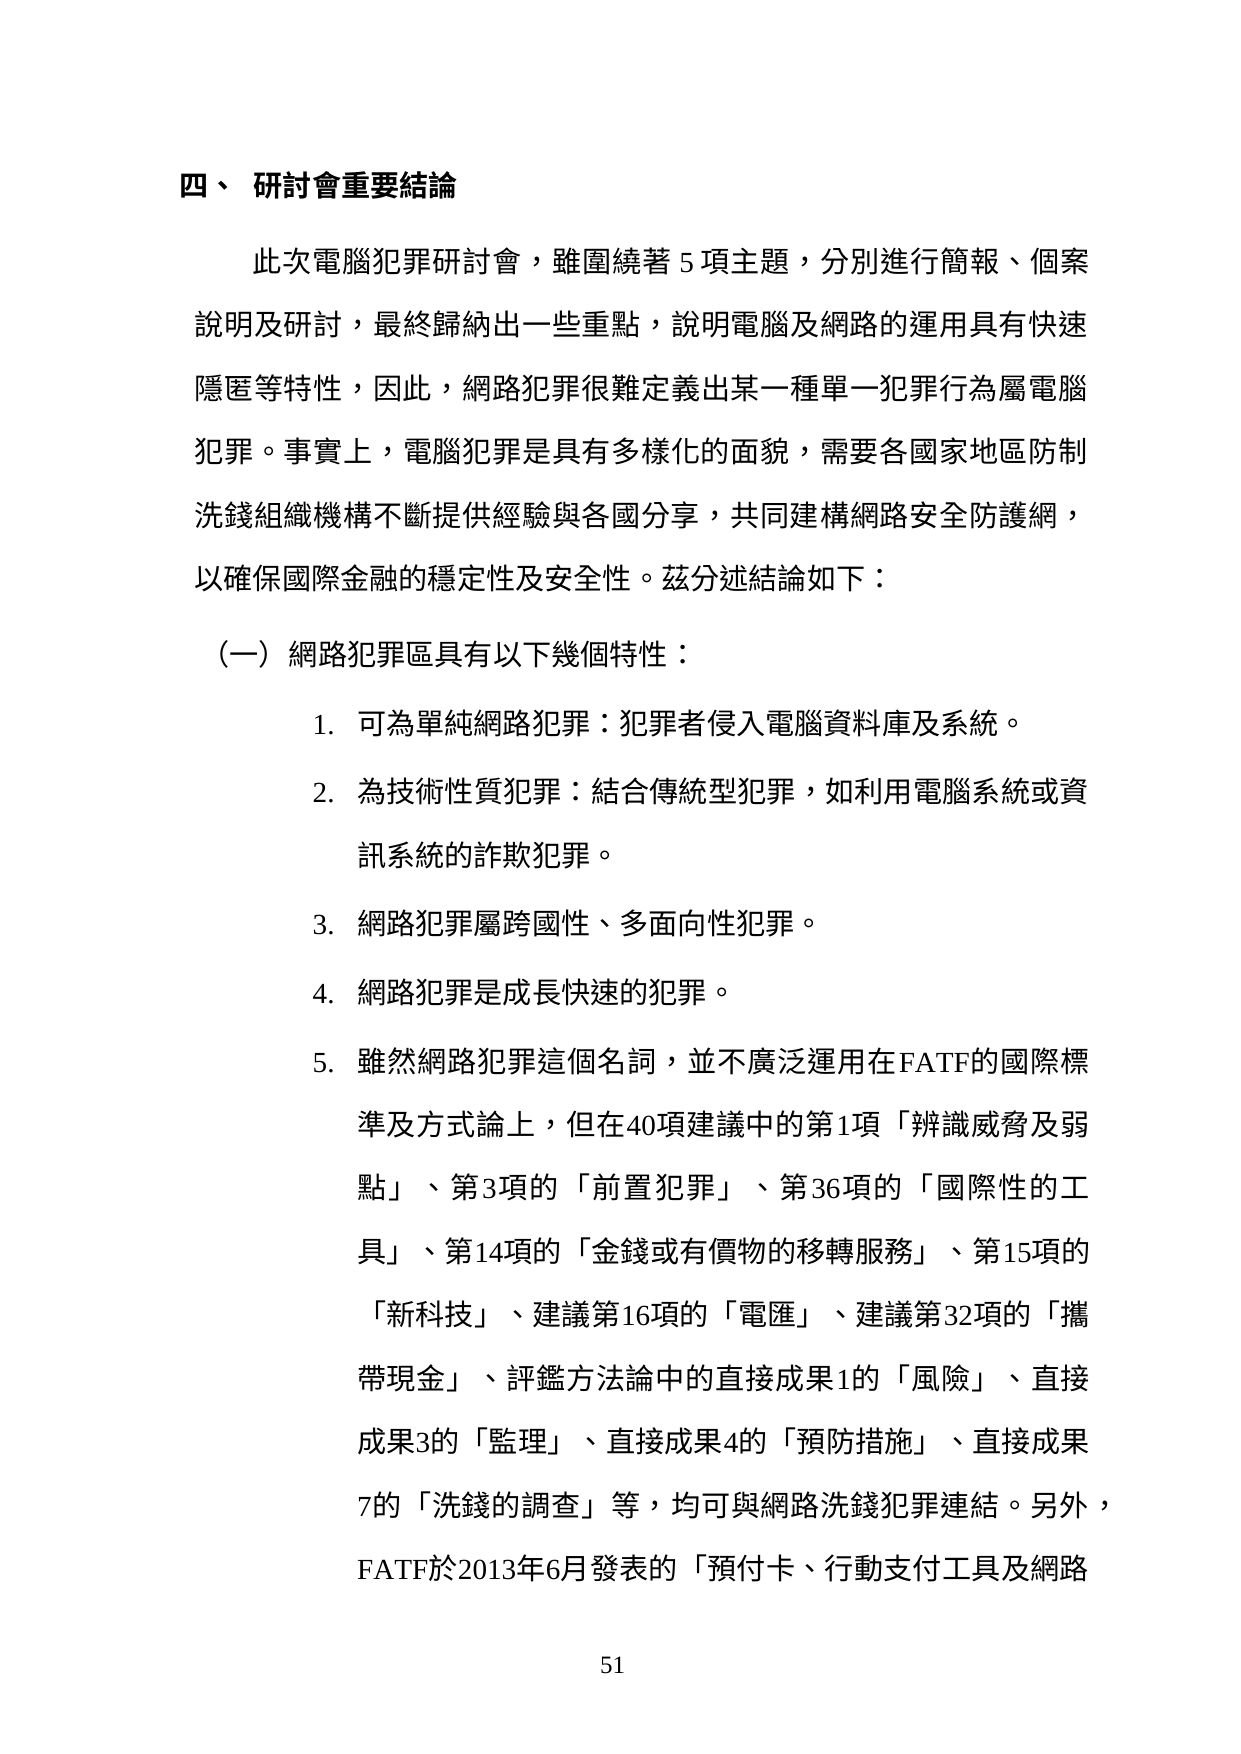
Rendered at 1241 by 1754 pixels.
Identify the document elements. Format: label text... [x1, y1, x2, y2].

list 網路犯罪是成長快速的犯罪。 [312, 969, 1090, 1012]
text 此次電腦犯罪研討會，雖圍繞著5項主題，分別進行簡報、個案說明及研討，最終歸納出一些重點，說明電腦及網路的運用具有快速、隱匿等特性，因此，網路犯罪很難定義出某一種單一犯罪行為屬電腦犯罪。事實上，電腦犯罪是具有多樣化的面貌，需要各國家地區防制洗錢組織機構不斷提供經驗與各國分享，共同建構網路安全防護網，以確保國際金融的穩定性及安全性。茲分述結論如下： [194, 238, 1090, 598]
list 可為單純網路犯罪：犯罪者侵入電腦資料庫及系統。 [312, 700, 1090, 742]
list 雖然網路犯罪這個名詞，並不廣泛運用在FATF的國際標準及方式論上，但在40項建議中的第1項「辨識威脅及弱點」、第3項的「前置犯罪」、第36項的「國際性的工具」、第14項的「金錢或有價物的移轉服務」、第15項的「新科技」、建議第16項的「電匯」、建議第32項的「攜帶現金」、評鑑方法論中的直接成果1的「風險」、直接成果3的「監理」、直接成果4的「預防措施」、直接成果7的「洗錢的調查」等，均可與網路洗錢犯罪連結。另外，FATF於2013年6月發表的「預付卡、行動支付工具及網路支付服務之風險基礎方法指引」，為新興支付產品及服務（New Payment Products and Services, NPPS）產業提供風險評估及監理之指引。 [312, 1038, 1090, 1588]
list 網路犯罪區具有以下幾個特性： [200, 632, 1090, 674]
subtitle 研討會重要結論 [179, 162, 1090, 205]
list 為技術性質犯罪：結合傳統型犯罪，如利用電腦系統或資訊系統的詐欺犯罪。 [312, 769, 1090, 874]
list 網路犯罪屬跨國性、多面向性犯罪。 [312, 901, 1090, 943]
